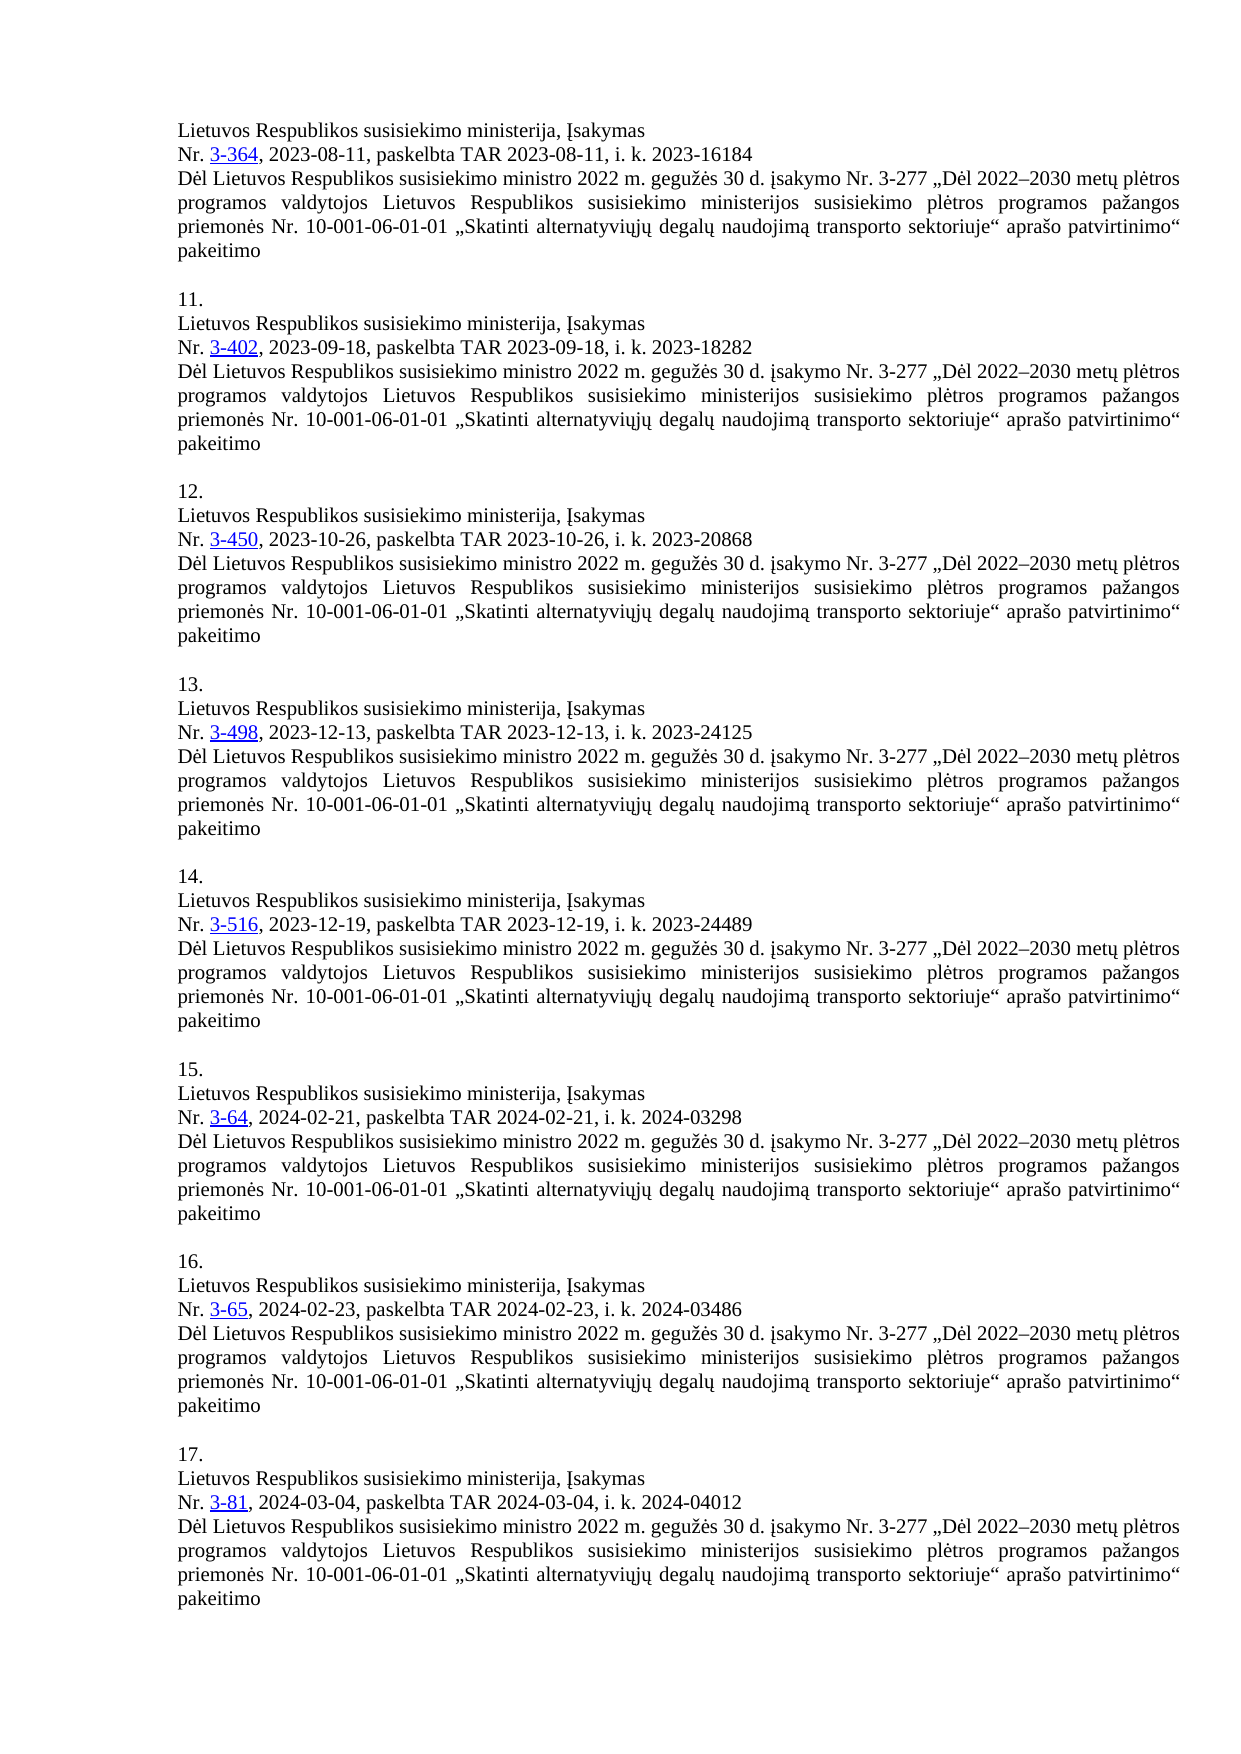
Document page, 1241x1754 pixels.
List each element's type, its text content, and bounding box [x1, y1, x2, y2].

text 15. [177, 1057, 1181, 1081]
text Nr. 3-364, 2023-08-11, paskelbta TAR 2023-08-11, i. k. 2023-16184 [177, 142, 1181, 166]
text 16. [177, 1249, 1181, 1273]
text Lietuvos Respublikos susisiekimo ministerija, Įsakymas [177, 1081, 1181, 1105]
text Lietuvos Respublikos susisiekimo ministerija, Įsakymas [177, 118, 1181, 142]
text Lietuvos Respublikos susisiekimo ministerija, Įsakymas [177, 1273, 1181, 1297]
text Dėl Lietuvos Respublikos susisiekimo ministro 2022 m. gegužės 30 d. įsakymo Nr. 3-277 „Dėl 2022–2030 metų plėtros programos valdytojos Lietuvos Respublikos susisiekimo ministerijos susisiekimo plėtros programos pažangos priemonės Nr. 10-001-06-01-01 „Skatinti alternatyviųjų degalų naudojimą transporto sektoriuje“ aprašo patvirtinimo“ pakeitimo [177, 1514, 1181, 1610]
text Nr. 3-516, 2023-12-19, paskelbta TAR 2023-12-19, i. k. 2023-24489 [177, 912, 1181, 936]
text Lietuvos Respublikos susisiekimo ministerija, Įsakymas [177, 503, 1181, 527]
text 11. [177, 287, 1181, 311]
text Dėl Lietuvos Respublikos susisiekimo ministro 2022 m. gegužės 30 d. įsakymo Nr. 3-277 „Dėl 2022–2030 metų plėtros programos valdytojos Lietuvos Respublikos susisiekimo ministerijos susisiekimo plėtros programos pažangos priemonės Nr. 10-001-06-01-01 „Skatinti alternatyviųjų degalų naudojimą transporto sektoriuje“ aprašo patvirtinimo“ pakeitimo [177, 359, 1181, 455]
text Nr. 3-402, 2023-09-18, paskelbta TAR 2023-09-18, i. k. 2023-18282 [177, 335, 1181, 359]
text Lietuvos Respublikos susisiekimo ministerija, Įsakymas [177, 1466, 1181, 1490]
text Lietuvos Respublikos susisiekimo ministerija, Įsakymas [177, 311, 1181, 335]
text Dėl Lietuvos Respublikos susisiekimo ministro 2022 m. gegužės 30 d. įsakymo Nr. 3-277 „Dėl 2022–2030 metų plėtros programos valdytojos Lietuvos Respublikos susisiekimo ministerijos susisiekimo plėtros programos pažangos priemonės Nr. 10-001-06-01-01 „Skatinti alternatyviųjų degalų naudojimą transporto sektoriuje“ aprašo patvirtinimo“ pakeitimo [177, 551, 1181, 647]
text Lietuvos Respublikos susisiekimo ministerija, Įsakymas [177, 888, 1181, 912]
text Nr. 3-450, 2023-10-26, paskelbta TAR 2023-10-26, i. k. 2023-20868 [177, 527, 1181, 551]
text Nr. 3-65, 2024-02-23, paskelbta TAR 2024-02-23, i. k. 2024-03486 [177, 1297, 1181, 1321]
text 13. [177, 672, 1181, 696]
text Dėl Lietuvos Respublikos susisiekimo ministro 2022 m. gegužės 30 d. įsakymo Nr. 3-277 „Dėl 2022–2030 metų plėtros programos valdytojos Lietuvos Respublikos susisiekimo ministerijos susisiekimo plėtros programos pažangos priemonės Nr. 10-001-06-01-01 „Skatinti alternatyviųjų degalų naudojimą transporto sektoriuje“ aprašo patvirtinimo“ pakeitimo [177, 1129, 1181, 1225]
text Dėl Lietuvos Respublikos susisiekimo ministro 2022 m. gegužės 30 d. įsakymo Nr. 3-277 „Dėl 2022–2030 metų plėtros programos valdytojos Lietuvos Respublikos susisiekimo ministerijos susisiekimo plėtros programos pažangos priemonės Nr. 10-001-06-01-01 „Skatinti alternatyviųjų degalų naudojimą transporto sektoriuje“ aprašo patvirtinimo“ pakeitimo [177, 744, 1181, 840]
text Nr. 3-498, 2023-12-13, paskelbta TAR 2023-12-13, i. k. 2023-24125 [177, 720, 1181, 744]
text Dėl Lietuvos Respublikos susisiekimo ministro 2022 m. gegužės 30 d. įsakymo Nr. 3-277 „Dėl 2022–2030 metų plėtros programos valdytojos Lietuvos Respublikos susisiekimo ministerijos susisiekimo plėtros programos pažangos priemonės Nr. 10-001-06-01-01 „Skatinti alternatyviųjų degalų naudojimą transporto sektoriuje“ aprašo patvirtinimo“ pakeitimo [177, 936, 1181, 1032]
text Lietuvos Respublikos susisiekimo ministerija, Įsakymas [177, 696, 1181, 720]
text Dėl Lietuvos Respublikos susisiekimo ministro 2022 m. gegužės 30 d. įsakymo Nr. 3-277 „Dėl 2022–2030 metų plėtros programos valdytojos Lietuvos Respublikos susisiekimo ministerijos susisiekimo plėtros programos pažangos priemonės Nr. 10-001-06-01-01 „Skatinti alternatyviųjų degalų naudojimą transporto sektoriuje“ aprašo patvirtinimo“ pakeitimo [177, 166, 1181, 262]
text 12. [177, 479, 1181, 503]
text 17. [177, 1442, 1181, 1466]
text Dėl Lietuvos Respublikos susisiekimo ministro 2022 m. gegužės 30 d. įsakymo Nr. 3-277 „Dėl 2022–2030 metų plėtros programos valdytojos Lietuvos Respublikos susisiekimo ministerijos susisiekimo plėtros programos pažangos priemonės Nr. 10-001-06-01-01 „Skatinti alternatyviųjų degalų naudojimą transporto sektoriuje“ aprašo patvirtinimo“ pakeitimo [177, 1321, 1181, 1417]
text Nr. 3-64, 2024-02-21, paskelbta TAR 2024-02-21, i. k. 2024-03298 [177, 1105, 1181, 1129]
text 14. [177, 864, 1181, 888]
text Nr. 3-81, 2024-03-04, paskelbta TAR 2024-03-04, i. k. 2024-04012 [177, 1490, 1181, 1514]
